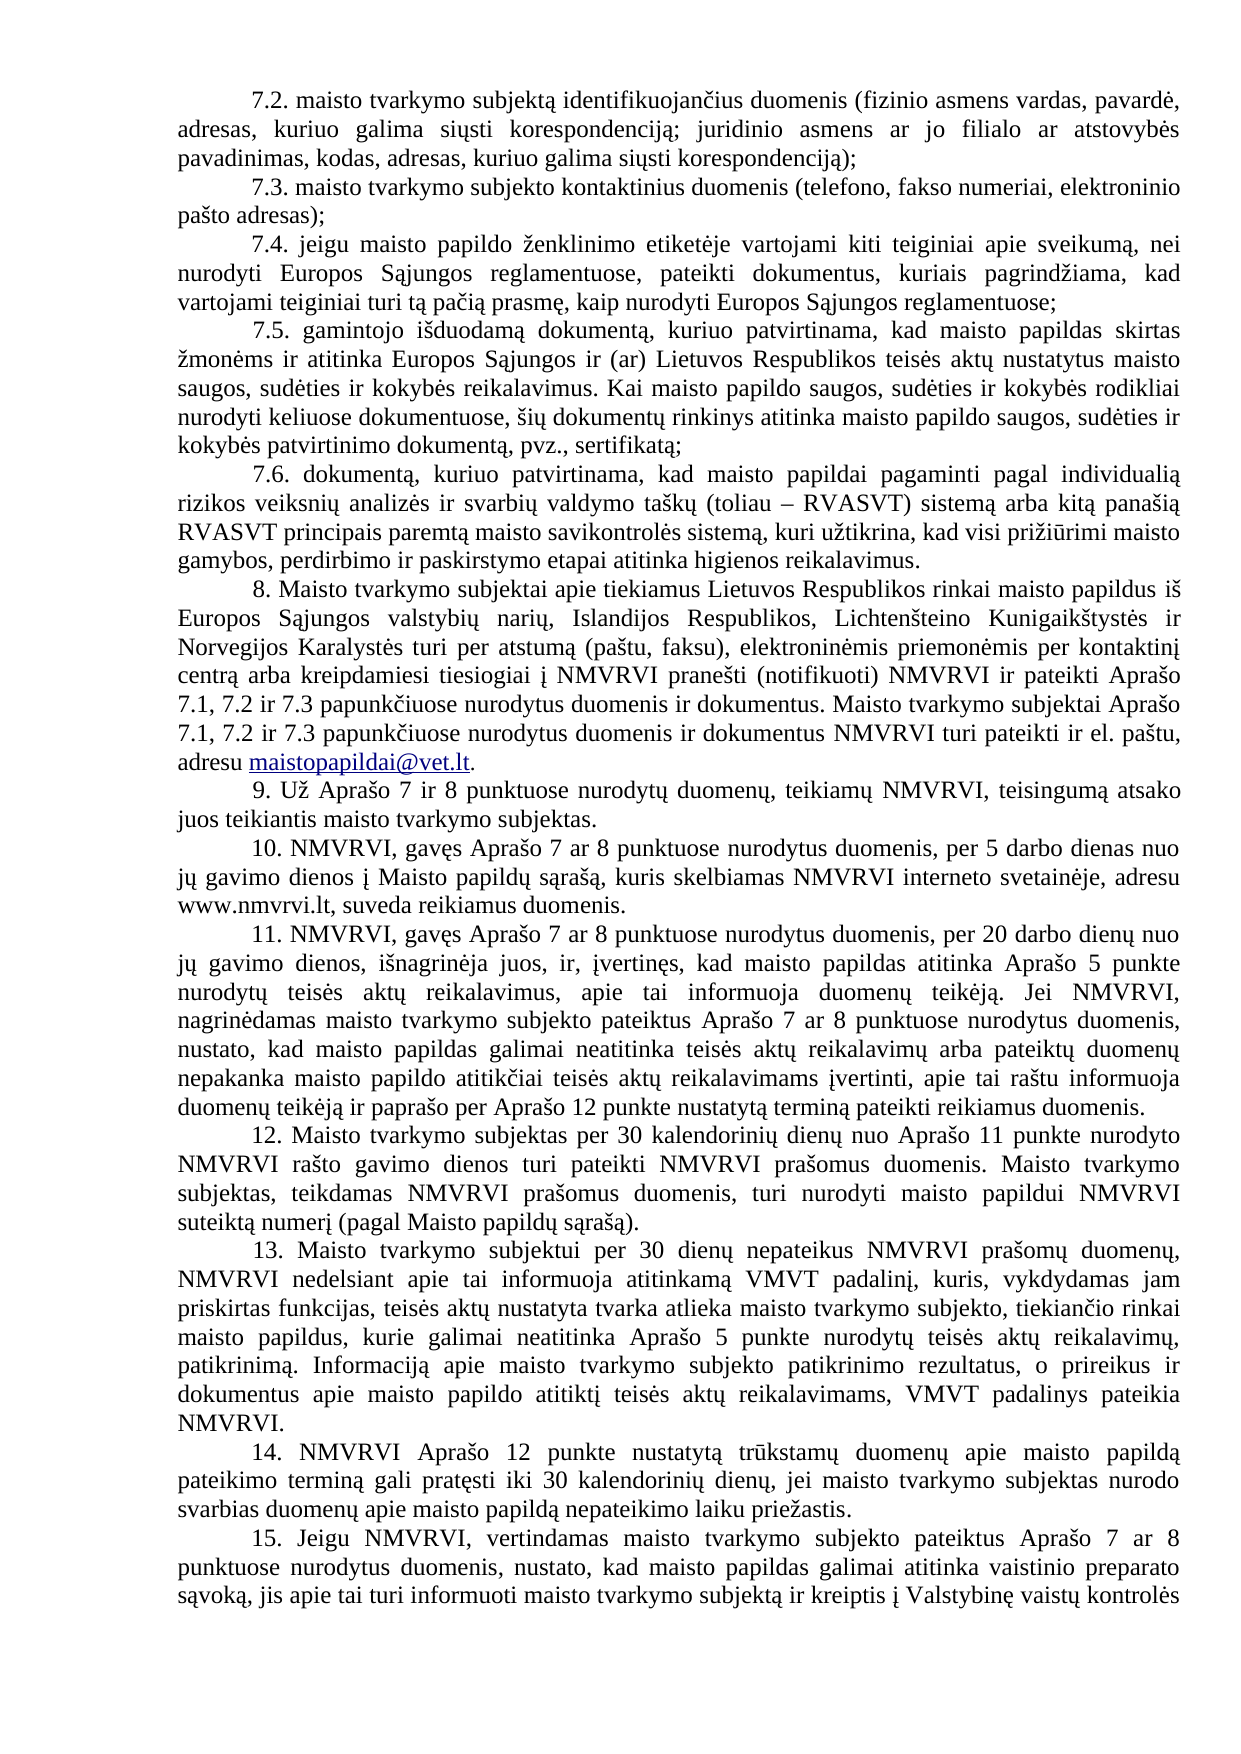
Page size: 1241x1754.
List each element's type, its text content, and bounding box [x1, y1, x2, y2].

text 7.4. jeigu maisto papildo ženklinimo etiketėje vartojami kiti teiginiai apie sveikumą, nei nurodyti Europos Sąjungos reglamentuose, pateikti dokumentus, kuriais pagrindžiama, kad vartojami teiginiai turi tą pačią prasmę, kaip nurodyti Europos Sąjungos reglamentuose; [177, 229, 1181, 315]
text 7.6. dokumentą, kuriuo patvirtinama, kad maisto papildai pagaminti pagal individualią rizikos veiksnių analizės ir svarbių valdymo taškų (toliau – RVASVT) sistemą arba kitą panašią RVASVT principais paremtą maisto savikontrolės sistemą, kuri užtikrina, kad visi prižiūrimi maisto gamybos, perdirbimo ir paskirstymo etapai atitinka higienos reikalavimus. [177, 459, 1181, 574]
text 8. Maisto tvarkymo subjektai apie tiekiamus Lietuvos Respublikos rinkai maisto papildus iš Europos Sąjungos valstybių narių, Islandijos Respublikos, Lichtenšteino Kunigaikštystės ir Norvegijos Karalystės turi per atstumą (paštu, faksu), elektroninėmis priemonėmis per kontaktinį centrą arba kreipdamiesi tiesiogiai į NMVRVI pranešti (notifikuoti) NMVRVI ir pateikti Aprašo 7.1, 7.2 ir 7.3 papunkčiuose nurodytus duomenis ir dokumentus. Maisto tvarkymo subjektai Aprašo 7.1, 7.2 ir 7.3 papunkčiuose nurodytus duomenis ir dokumentus NMVRVI turi pateikti ir el. paštu, adresu maistopapildai@vet.lt. [177, 574, 1181, 775]
text 7.5. gamintojo išduodamą dokumentą, kuriuo patvirtinama, kad maisto papildas skirtas žmonėms ir atitinka Europos Sąjungos ir (ar) Lietuvos Respublikos teisės aktų nustatytus maisto saugos, sudėties ir kokybės reikalavimus. Kai maisto papildo saugos, sudėties ir kokybės rodikliai nurodyti keliuose dokumentuose, šių dokumentų rinkinys atitinka maisto papildo saugos, sudėties ir kokybės patvirtinimo dokumentą, pvz., sertifikatą; [177, 315, 1181, 459]
text 7.2. maisto tvarkymo subjektą identifikuojančius duomenis (fizinio asmens vardas, pavardė, adresas, kuriuo galima siųsti korespondenciją; juridinio asmens ar jo filialo ar atstovybės pavadinimas, kodas, adresas, kuriuo galima siųsti korespondenciją); [177, 85, 1181, 172]
text 13. Maisto tvarkymo subjektui per 30 dienų nepateikus NMVRVI prašomų duomenų, NMVRVI nedelsiant apie tai informuoja atitinkamą VMVT padalinį, kuris, vykdydamas jam priskirtas funkcijas, teisės aktų nustatyta tvarka atlieka maisto tvarkymo subjekto, tiekiančio rinkai maisto papildus, kurie galimai neatitinka Aprašo 5 punkte nurodytų teisės aktų reikalavimų, patikrinimą. Informaciją apie maisto tvarkymo subjekto patikrinimo rezultatus, o prireikus ir dokumentus apie maisto papildo atitiktį teisės aktų reikalavimams, VMVT padalinys pateikia NMVRVI. [177, 1235, 1181, 1437]
text 10. NMVRVI, gavęs Aprašo 7 ar 8 punktuose nurodytus duomenis, per 5 darbo dienas nuo jų gavimo dienos į Maisto papildų sąrašą, kuris skelbiamas NMVRVI interneto svetainėje, adresu www.nmvrvi.lt, suveda reikiamus duomenis. [177, 833, 1181, 919]
text 11. NMVRVI, gavęs Aprašo 7 ar 8 punktuose nurodytus duomenis, per 20 darbo dienų nuo jų gavimo dienos, išnagrinėja juos, ir, įvertinęs, kad maisto papildas atitinka Aprašo 5 punkte nurodytų teisės aktų reikalavimus, apie tai informuoja duomenų teikėją. Jei NMVRVI, nagrinėdamas maisto tvarkymo subjekto pateiktus Aprašo 7 ar 8 punktuose nurodytus duomenis, nustato, kad maisto papildas galimai neatitinka teisės aktų reikalavimų arba pateiktų duomenų nepakanka maisto papildo atitikčiai teisės aktų reikalavimams įvertinti, apie tai raštu informuoja duomenų teikėją ir paprašo per Aprašo 12 punkte nustatytą terminą pateikti reikiamus duomenis. [177, 919, 1181, 1120]
text 15. Jeigu NMVRVI, vertindamas maisto tvarkymo subjekto pateiktus Aprašo 7 ar 8 punktuose nurodytus duomenis, nustato, kad maisto papildas galimai atitinka vaistinio preparato sąvoką, jis apie tai turi informuoti maisto tvarkymo subjektą ir kreiptis į Valstybinę vaistų kontrolės [177, 1523, 1181, 1609]
text 14. NMVRVI Aprašo 12 punkte nustatytą trūkstamų duomenų apie maisto papildą pateikimo terminą gali pratęsti iki 30 kalendorinių dienų, jei maisto tvarkymo subjektas nurodo svarbias duomenų apie maisto papildą nepateikimo laiku priežastis. [177, 1437, 1181, 1523]
text 12. Maisto tvarkymo subjektas per 30 kalendorinių dienų nuo Aprašo 11 punkte nurodyto NMVRVI rašto gavimo dienos turi pateikti NMVRVI prašomus duomenis. Maisto tvarkymo subjektas, teikdamas NMVRVI prašomus duomenis, turi nurodyti maisto papildui NMVRVI suteiktą numerį (pagal Maisto papildų sąrašą). [177, 1120, 1181, 1235]
text 9. Už Aprašo 7 ir 8 punktuose nurodytų duomenų, teikiamų NMVRVI, teisingumą atsako juos teikiantis maisto tvarkymo subjektas. [177, 775, 1181, 833]
text 7.3. maisto tvarkymo subjekto kontaktinius duomenis (telefono, fakso numeriai, elektroninio pašto adresas); [177, 172, 1181, 229]
